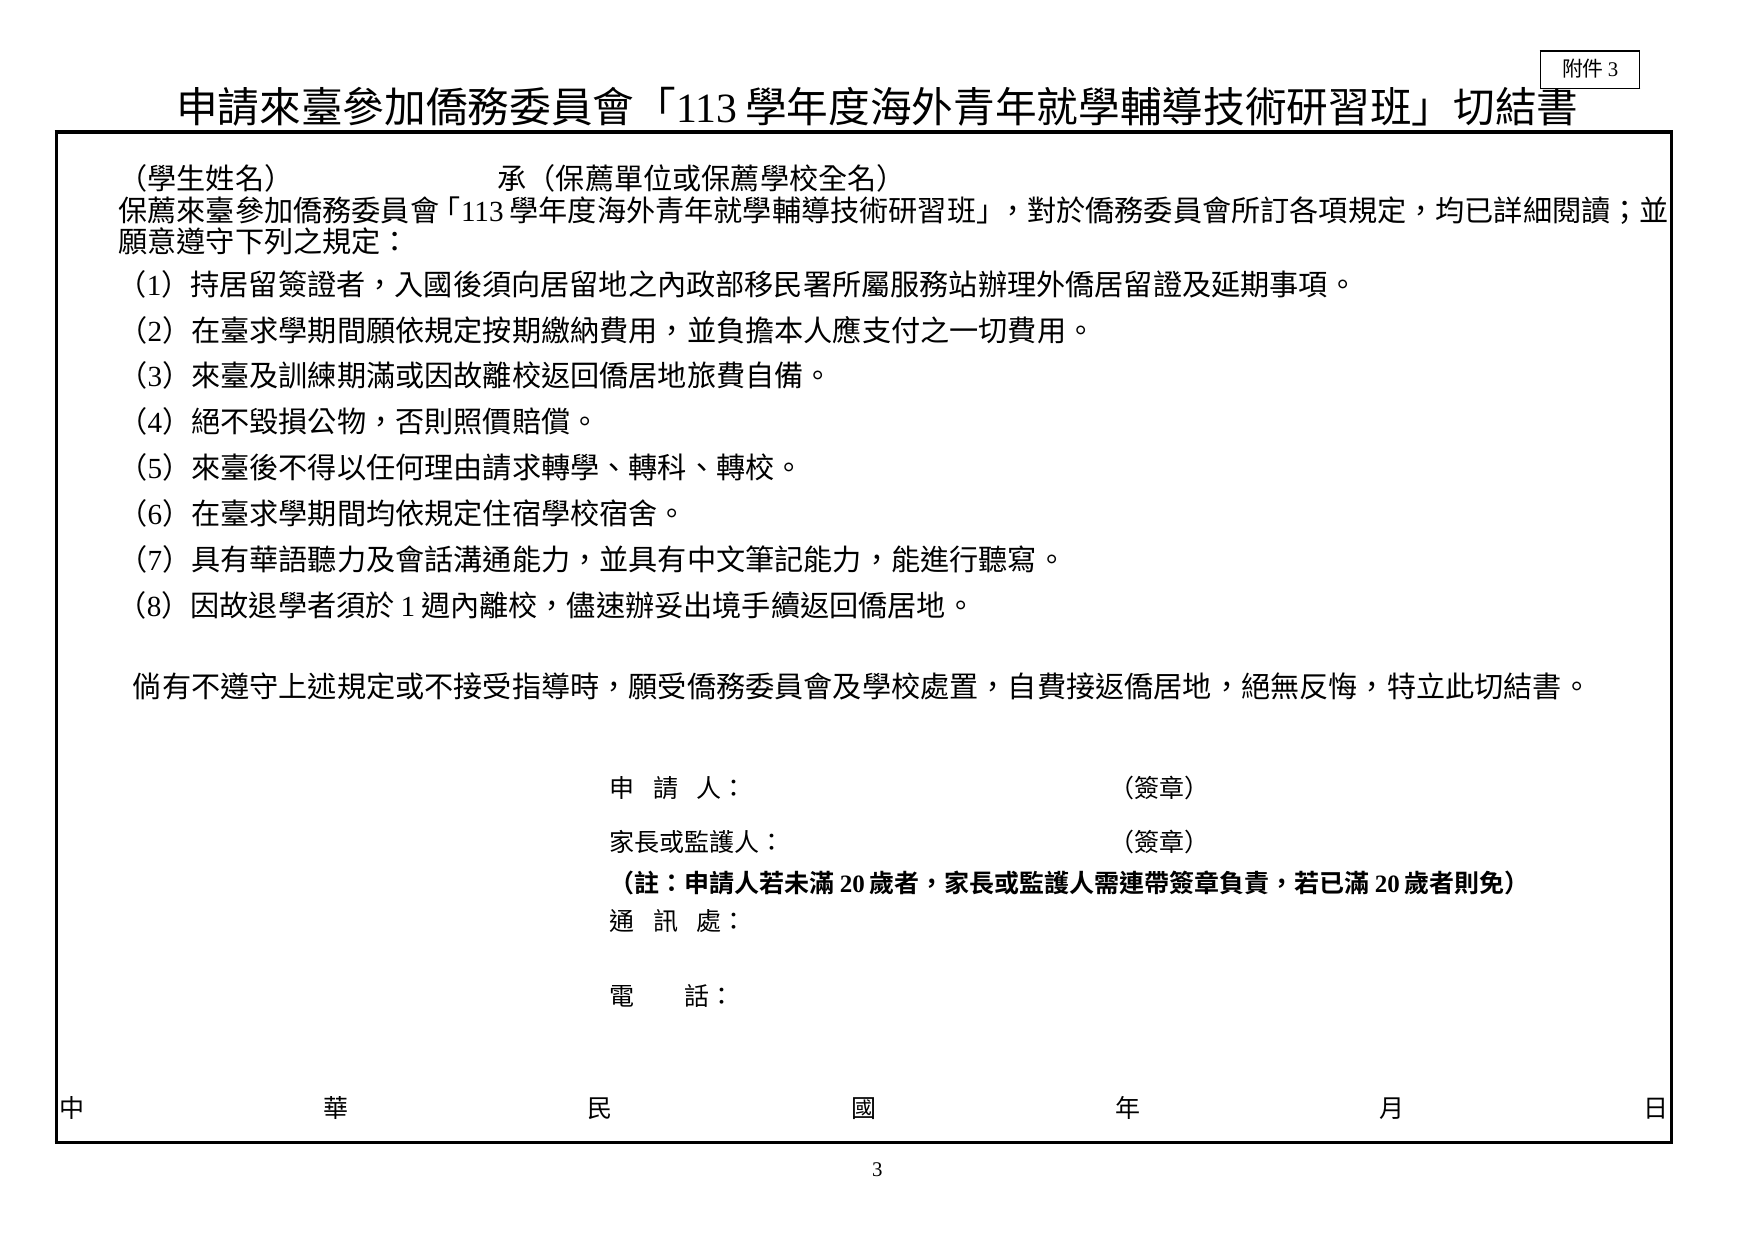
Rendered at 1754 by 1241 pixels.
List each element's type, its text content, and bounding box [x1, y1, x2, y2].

text 申請來臺參加僑務委員會「113學年度海外青年就學輔導技術研習班」切結書 [59, 89, 1695, 130]
table_header （學生姓名） 承（保薦單位或保薦學校全名） 保薦來臺參加僑務委員會「113學年度海外青年就學輔導技術研習班」，對於僑務委員會所訂各項規定，均已詳細閱讀；並願意遵守下列之規定： （1）持居留簽證者，入國後須向居留地之內政部移民署所屬服務站辦理外僑居留證及延期事項。 （2）在臺求學期間願依規定按期繳納費用，並負擔本人應支付之一切費用。 （3）來臺及訓練期滿或因故離校返回僑居地旅費自備。 （4）絕不毀損公物，否則照價賠償。 （5）來臺後不得以任何理由請求轉學、轉科、轉校。 （6）在臺求學期間均依規定住宿學校宿舍。 （7）具有華語聽力及會話溝通能力，並具有中文筆記能力，能進行聽寫。 （8）因故退學者須於1週內離校，儘速辦妥出境手續返回僑居地。 倘有不遵守上述規定或不接受指導時，願受僑務委員會及學校處置，自費接返僑居地，絕無反悔，特立此切結書。 申 請 人： （簽章） 家長或監護人： （簽章） （註：申請人若未滿20歲者，家長或監護人需連帶簽章負責，若已滿20歲者則免） 通 訊 處： 電 話： 中華民國年月日 [58, 134, 1670, 1141]
text 附件3 [1556, 59, 1624, 80]
